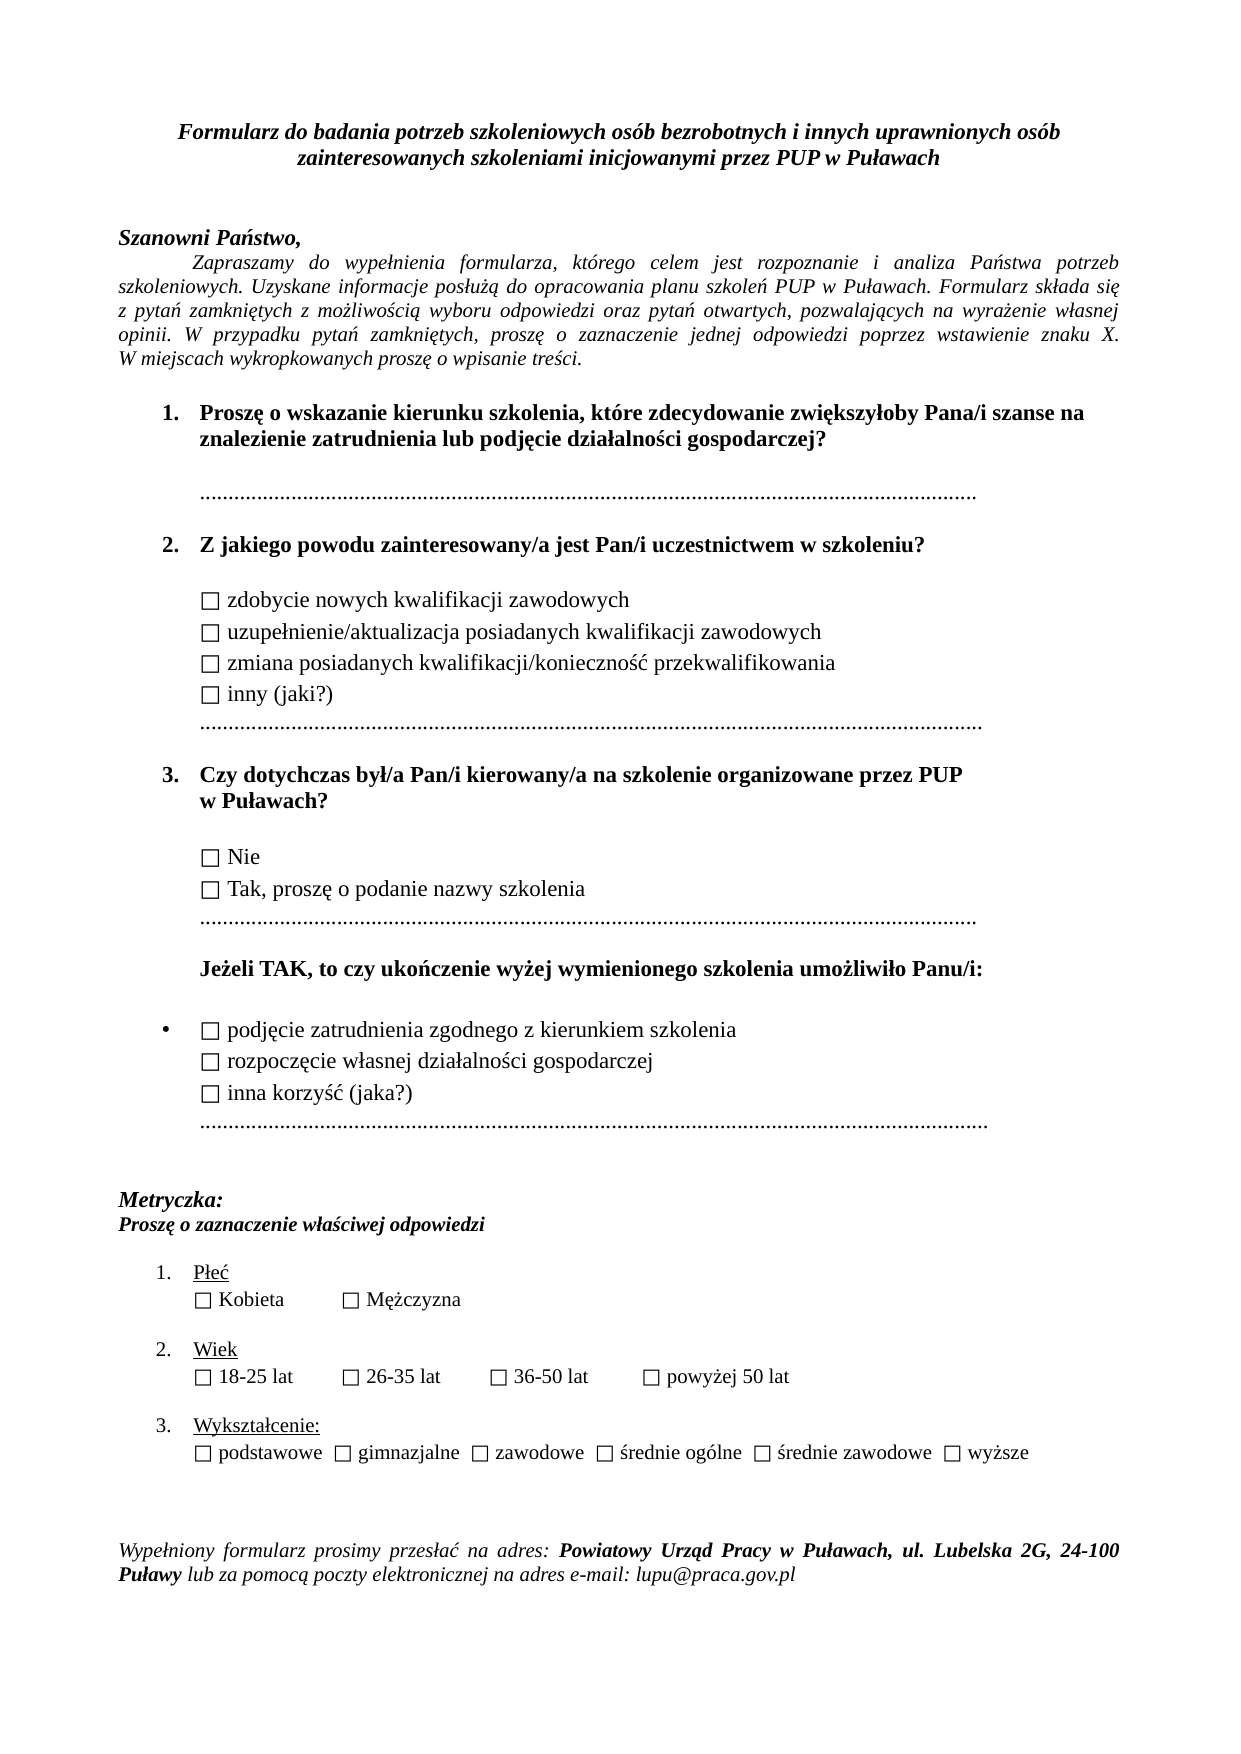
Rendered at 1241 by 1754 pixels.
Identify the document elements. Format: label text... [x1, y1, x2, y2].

list Czy dotychczas był/a Pan/i kierowany/a na szkolenie organizowane przez PUP w Puławach? [162, 761, 1122, 814]
list □ zdobycie nowych kwalifikacji zawodowych [162, 583, 1122, 615]
list Wykształcenie: [156, 1413, 1122, 1437]
list □ Kobieta □ Mężczyzna [156, 1284, 1122, 1313]
list □ zmiana posiadanych kwalifikacji/konieczność przekwalifikowania [162, 646, 1122, 677]
text Formularz do badania potrzeb szkoleniowych osób bezrobotnych i innych uprawnionych osób zainteresowanych szkoleniami inicjowanymi przez PUP w Puławach [118, 118, 1122, 171]
list □ Nie [162, 840, 1122, 871]
list Proszę o wskazanie kierunku szkolenia, które zdecydowanie zwiększyłoby Pana/i szanse na znalezienie zatrudnienia lub podjęcie działalności gospodarczej? [162, 399, 1122, 452]
text Zapraszamy do wypełnienia formularza, którego celem jest rozpoznanie i analiza Państwa potrzeb szkoleniowych. Uzyskane informacje posłużą do opracowania planu szkoleń PUP w Puławach. Formularz składa się z pytań zamkniętych z możliwością wyboru odpowiedzi oraz pytań otwartych, pozwalających na wyrażenie własnej opinii. W przypadku pytań zamkniętych, proszę o zaznaczenie jednej odpowiedzi poprzez wstawienie znaku X. W miejscach wykropkowanych proszę o wpisanie treści. [118, 250, 1122, 370]
list □ rozpoczęcie własnej działalności gospodarczej [162, 1044, 1122, 1076]
text Metryczka: [118, 1186, 1122, 1212]
list Z jakiego powodu zainteresowany/a jest Pan/i uczestnictwem w szkoleniu? [162, 531, 1122, 557]
list □ inny (jaki?) [162, 677, 1122, 708]
list Wiek [156, 1337, 1122, 1361]
list ......................................................................................................................................... [162, 708, 1122, 735]
text Szanowni Państwo, [118, 223, 1122, 250]
list □ podstawowe □ gimnazjalne □ zawodowe □ średnie ogólne □ średnie zawodowe □ wyższe [156, 1437, 1122, 1466]
text Wypełniony formularz prosimy przesłać na adres: Powiatowy Urząd Pracy w Puławach, ul. Lubelska 2G, 24-100 Puławy lub za pomocą poczty elektronicznej na adres e-mail: lupu@praca.gov.pl [118, 1538, 1122, 1586]
list Płeć [156, 1260, 1122, 1284]
list □ inna korzyść (jaka?) [162, 1076, 1122, 1107]
text Proszę o zaznaczenie właściwej odpowiedzi [118, 1212, 1122, 1236]
list .......................................................................................................................................... [162, 1107, 1122, 1133]
list □ uzupełnienie/aktualizacja posiadanych kwalifikacji zawodowych [162, 615, 1122, 646]
list □ podjęcie zatrudnienia zgodnego z kierunkiem szkolenia [162, 1013, 1122, 1044]
list □ Tak, proszę o podanie nazwy szkolenia [162, 871, 1122, 903]
list ........................................................................................................................................ [162, 478, 1122, 504]
list ........................................................................................................................................ [162, 903, 1122, 929]
list □ 18-25 lat □ 26-35 lat □ 36-50 lat □ powyżej 50 lat [156, 1361, 1122, 1389]
list Jeżeli TAK, to czy ukończenie wyżej wymienionego szkolenia umożliwiło Panu/i: [162, 955, 1122, 982]
